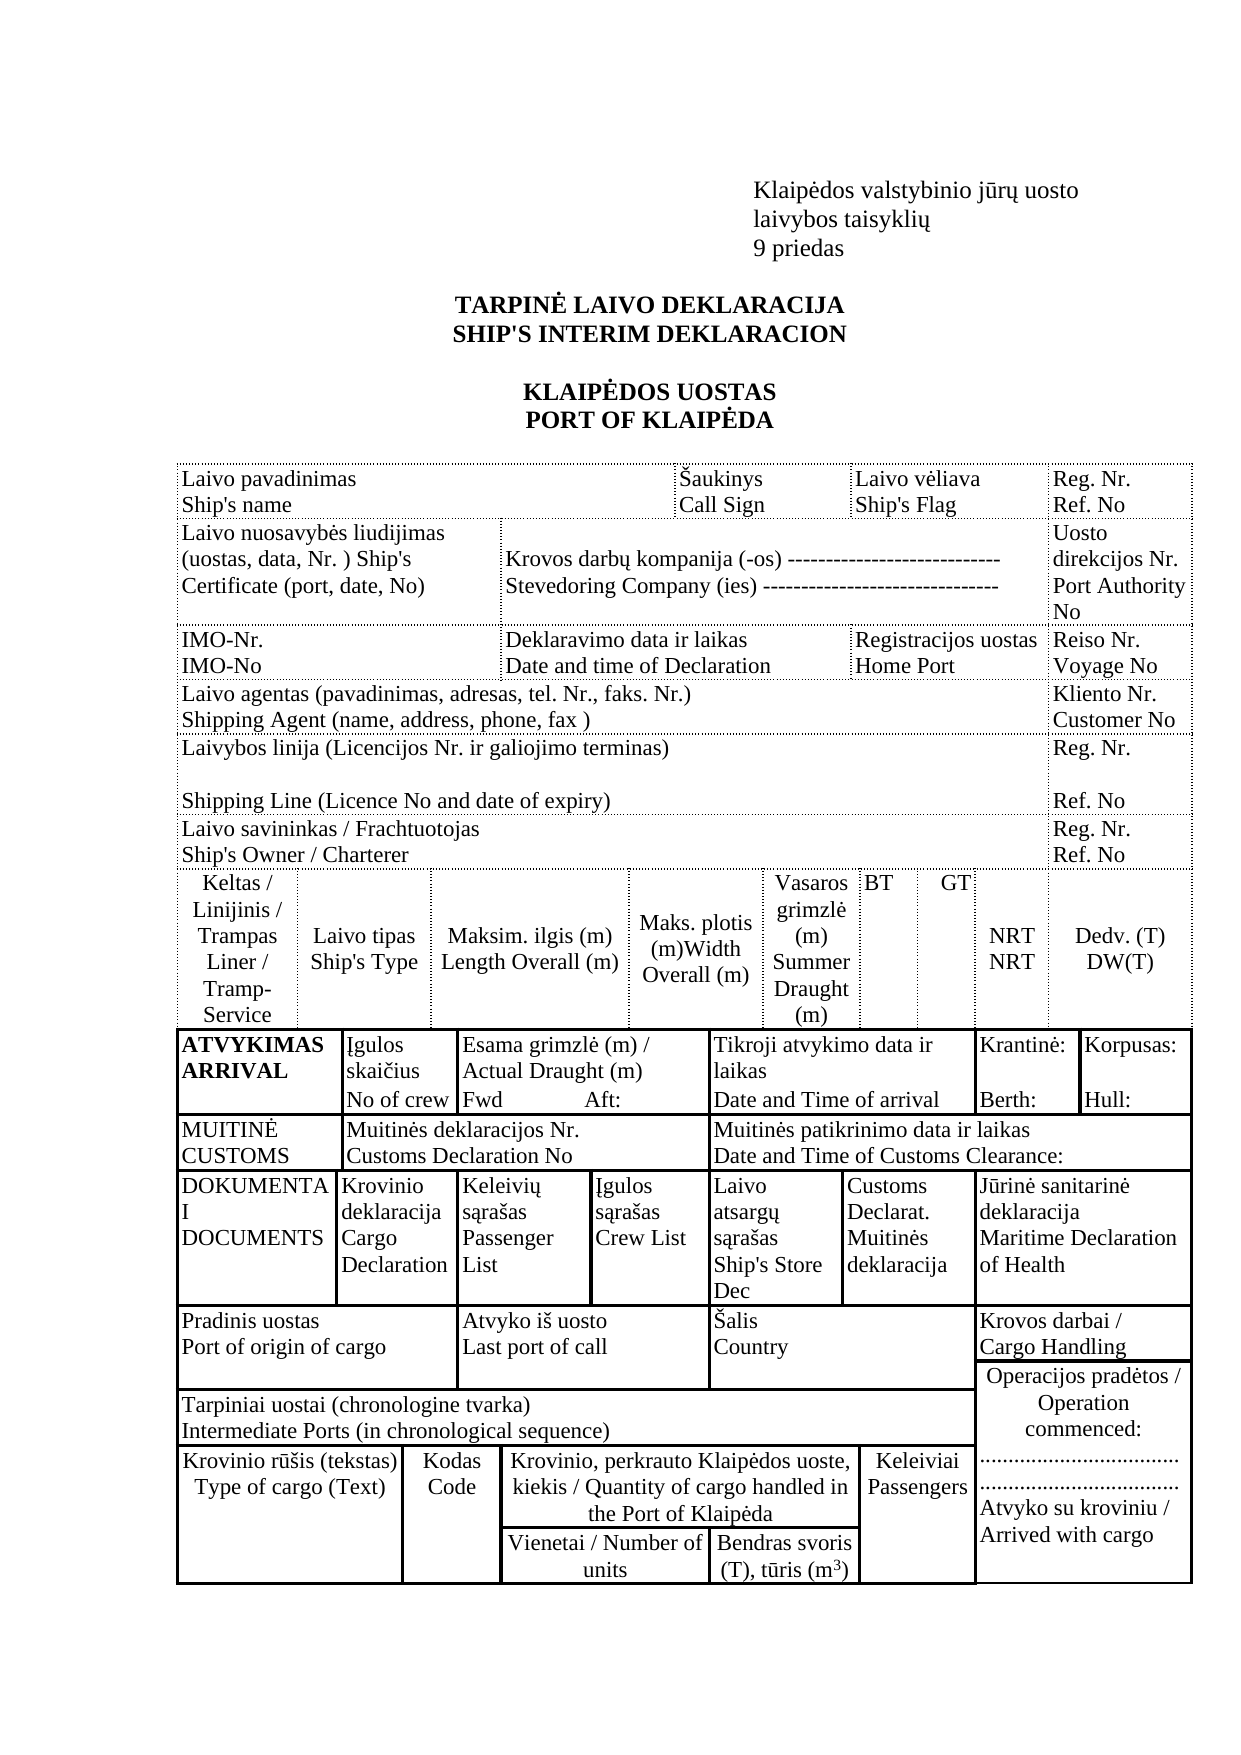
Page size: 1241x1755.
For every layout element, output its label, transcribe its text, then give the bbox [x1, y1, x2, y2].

table_cell Muitinės patikrinimo data ir laikas Date and Time of Customs Clearance: [711, 1116, 1190, 1169]
table_cell Uosto direkcijos Nr. Port Authority No [1049, 518, 1192, 624]
text KLAIPĖDOS UOSTAS [177, 377, 1122, 406]
table_cell Aft: [580, 1083, 708, 1113]
table_cell Įgulos sąrašas Crew List [593, 1172, 708, 1303]
text 9 priedas [177, 233, 1122, 262]
table_cell Maks. plotis (m)Width Overall (m) [629, 868, 763, 1027]
table_cell Krovinio rūšis (tekstas) Type of cargo (Text) [179, 1447, 401, 1582]
table_cell Laivo atsargų sąrašas Ship's Store Dec [711, 1172, 841, 1303]
table_header Laivo pavadinimas Ship's name [177, 463, 675, 517]
table_cell Registracijos uostas Home Port [851, 624, 1048, 679]
table_cell Krovos darbai / Cargo Handling [977, 1307, 1190, 1359]
table_cell NRT NRT [975, 868, 1048, 1027]
table_cell Krovinio deklaracija Cargo Declaration [338, 1172, 456, 1303]
table_cell Krovos darbų kompanija (-os) ---------------------------- Stevedoring Company (ies) ------------------------------- [501, 518, 1048, 624]
table_cell Atvyko iš uosto Last port of call [459, 1307, 708, 1388]
table_cell Date and Time of arrival [711, 1083, 974, 1113]
table_cell DOKUMENTAI DOCUMENTS [179, 1172, 335, 1303]
table_cell Tikroji atvykimo data ir laikas [711, 1031, 974, 1083]
table_cell Dedv. (T) DW(T) [1049, 868, 1192, 1027]
text PORT OF KLAIPĖDA [177, 406, 1122, 434]
table_cell Kodas Code [404, 1447, 499, 1582]
table_cell Fwd [459, 1083, 580, 1113]
table_header Laivo vėliava Ship's Flag [851, 463, 1048, 517]
table_cell Reg. Nr. Ref. No [1049, 733, 1192, 813]
table_cell Maksim. ilgis (m) Length Overall (m) [431, 868, 629, 1027]
table_cell Customs Declarat. Muitinės deklaracija [844, 1172, 974, 1303]
table_cell Laivybos linija (Licencijos Nr. ir galiojimo terminas) Shipping Line (Licence No and date of expiry) [177, 733, 1048, 813]
table_cell Muitinės deklaracijos Nr. Customs Declaration No [344, 1116, 708, 1169]
table_cell Keltas / Linijinis / Trampas Liner / Tramp-Service [177, 868, 297, 1027]
table_cell Reiso Nr. Voyage No [1049, 624, 1192, 679]
text TARPINĖ LAIVO DEKLARACIJA [177, 291, 1122, 319]
table_cell Laivo agentas (pavadinimas, adresas, tel. Nr., faks. Nr.) Shipping Agent (name, address, phone, fax ) [177, 679, 1048, 733]
table_cell Vienetai / Number of units [503, 1529, 708, 1582]
table_cell Deklaravimo data ir laikas Date and time of Declaration [501, 624, 851, 679]
table_cell Bendras svoris (T), tūris (m3) [711, 1529, 858, 1582]
table_cell Pradinis uostas Port of origin of cargo [179, 1307, 456, 1388]
table_cell Šalis Country [711, 1307, 974, 1388]
table_cell Esama grimzlė (m) / Actual Draught (m) [459, 1031, 708, 1083]
table_cell Berth: [977, 1083, 1078, 1113]
table_cell GT [918, 868, 975, 1027]
text SHIP'S INTERIM DEKLARACION [177, 319, 1122, 348]
table_cell Vasaros grimzlė (m) Summer Draught (m) [763, 868, 860, 1027]
table_cell No of crew [344, 1083, 456, 1113]
table_cell Kliento Nr. Customer No [1049, 679, 1192, 733]
table_cell Įgulos skaičius [344, 1031, 456, 1083]
table_cell Keleivių sąrašas Passenger List [459, 1172, 589, 1303]
table_cell ATVYKIMAS ARRIVAL [179, 1031, 341, 1113]
table_cell Jūrinė sanitarinė deklaracija Maritime Declaration of Health [977, 1172, 1190, 1303]
table_cell Keleiviai Passengers [861, 1447, 974, 1582]
table_header Šaukinys Call Sign [675, 463, 851, 517]
table_header Reg. Nr. Ref. No [1049, 463, 1192, 517]
table_cell Hull: [1082, 1083, 1190, 1113]
table_cell IMO-Nr. IMO-No [177, 624, 501, 679]
table_cell Reg. Nr. Ref. No [1049, 814, 1192, 868]
text laivybos taisyklių [177, 204, 1122, 233]
table_cell Laivo savininkas / Frachtuotojas Ship's Owner / Charterer [177, 814, 1048, 868]
table_cell Krantinė: [977, 1031, 1078, 1083]
text Klaipėdos valstybinio jūrų uosto [753, 176, 1122, 204]
table_cell Tarpiniai uostai (chronologine tvarka) Intermediate Ports (in chronological sequence) [179, 1391, 974, 1444]
table_cell Operacijos pradėtos / Operation commenced: ................................... ................................... Atvyko su kroviniu / Arrived with cargo [977, 1363, 1190, 1582]
table_cell Korpusas: [1082, 1031, 1190, 1083]
table_cell Krovinio, perkrauto Klaipėdos uoste, kiekis / Quantity of cargo handled in the Port of Klaipėda [503, 1447, 858, 1526]
table_cell MUITINĖ CUSTOMS [179, 1116, 341, 1169]
table_cell Laivo tipas Ship's Type [297, 868, 431, 1027]
table_cell Laivo nuosavybės liudijimas (uostas, data, Nr. ) Ship's Certificate (port, date, No) [177, 518, 501, 624]
table_cell BT [860, 868, 917, 1027]
